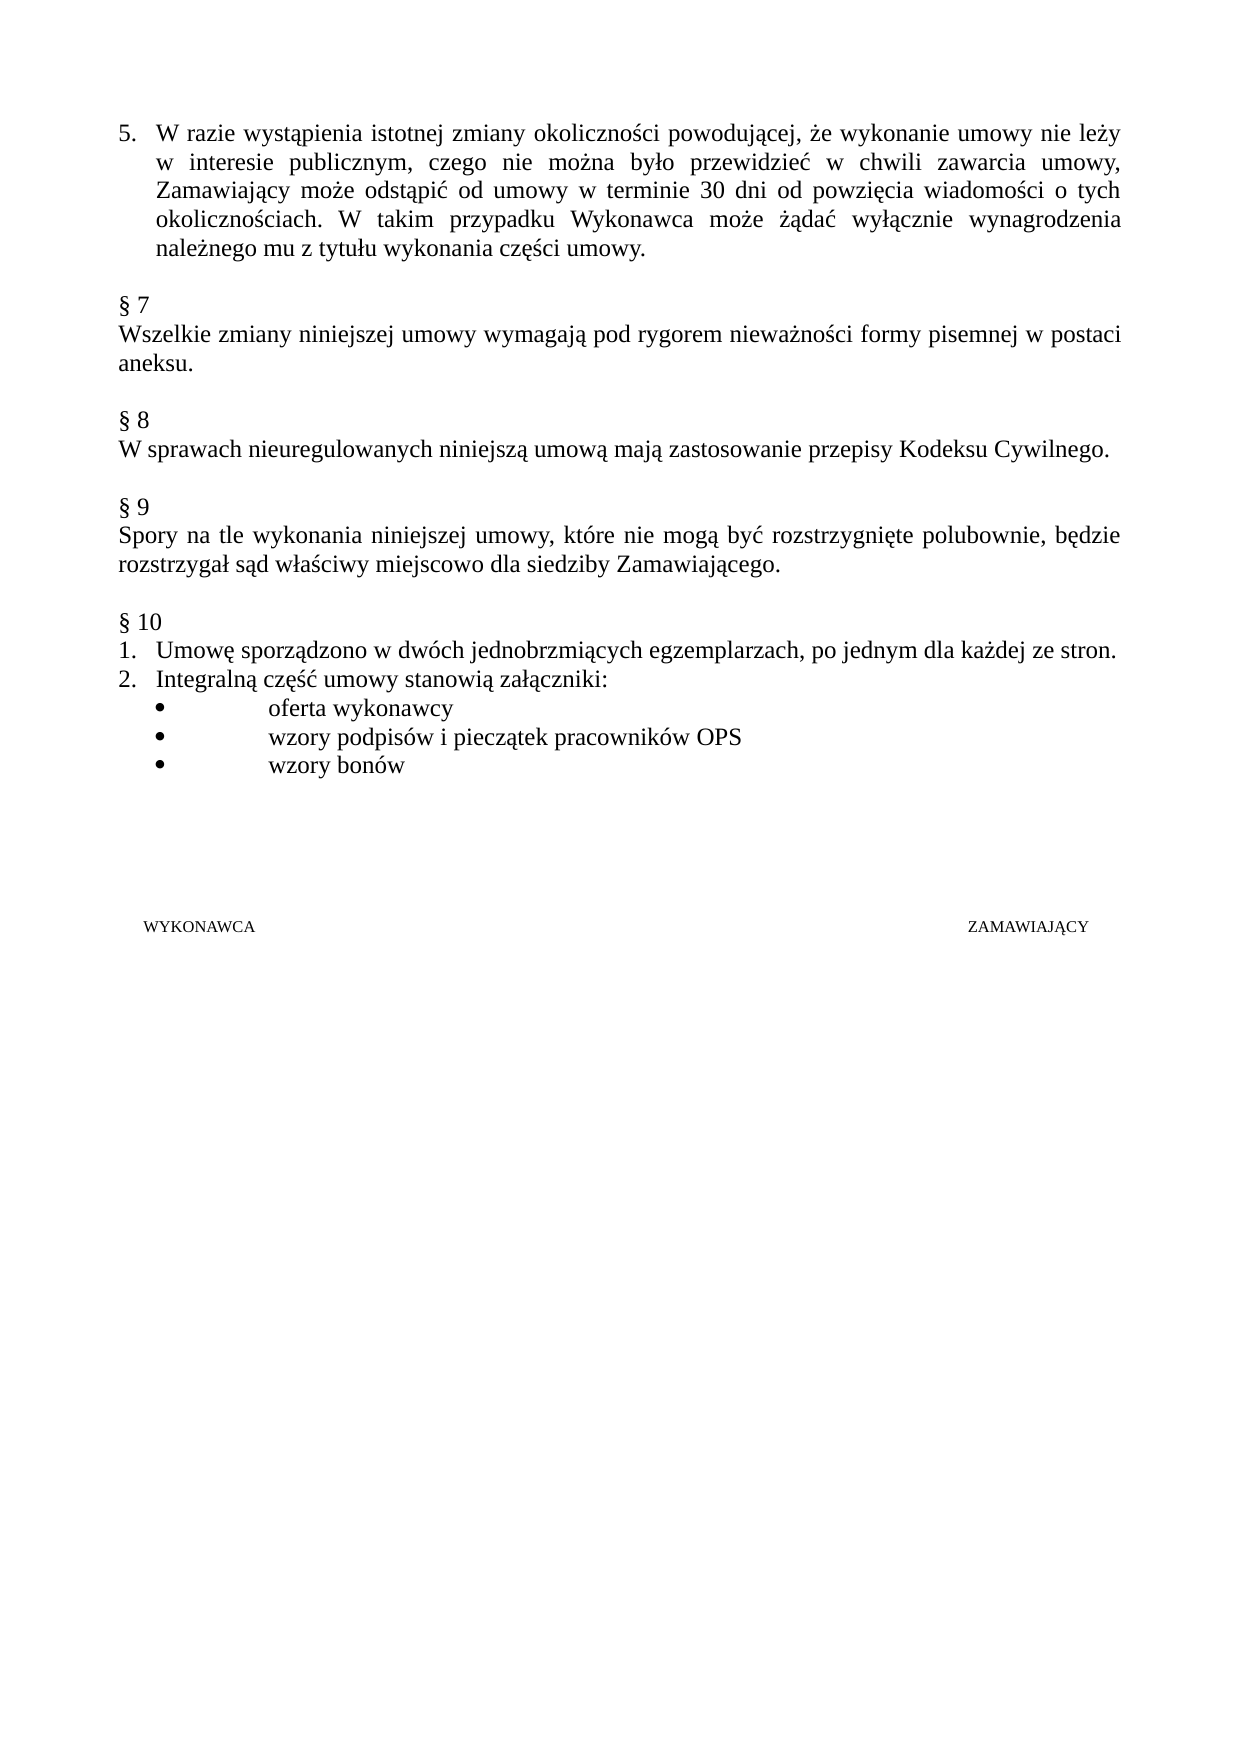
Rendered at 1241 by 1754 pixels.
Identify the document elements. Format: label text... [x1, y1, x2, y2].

list wzory podpisów i pieczątek pracowników OPS [156, 722, 1122, 751]
text Wszelkie zmiany niniejszej umowy wymagają pod rygorem nieważności formy pisemnej w postaci aneksu. [118, 319, 1122, 377]
text W sprawach nieuregulowanych niniejszą umową mają zastosowanie przepisy Kodeksu Cywilnego. [118, 434, 1122, 463]
text § 9 [118, 492, 1122, 521]
list wzory bonów [156, 751, 1122, 779]
list W razie wystąpienia istotnej zmiany okoliczności powodującej, że wykonanie umowy nie leży w interesie publicznym, czego nie można było przewidzieć w chwili zawarcia umowy, Zamawiający może odstąpić od umowy w terminie 30 dni od powzięcia wiadomości o tych okolicznościach. W takim przypadku Wykonawca może żądać wyłącznie wynagrodzenia należnego mu z tytułu wykonania części umowy. [118, 118, 1122, 262]
text Spory na tle wykonania niniejszej umowy, które nie mogą być rozstrzygnięte polubownie, będzie rozstrzygał sąd właściwy miejscowo dla siedziby Zamawiającego. [118, 521, 1122, 578]
list Umowę sporządzono w dwóch jednobrzmiących egzemplarzach, po jednym dla każdej ze stron. [118, 636, 1122, 664]
text wykonawca zamawiający [118, 909, 1122, 937]
list Integralną część umowy stanowią załączniki: [118, 664, 1122, 693]
text § 7 [118, 291, 1122, 319]
list oferta wykonawcy [156, 693, 1122, 722]
text § 10 [118, 607, 1122, 636]
text § 8 [118, 406, 1122, 434]
